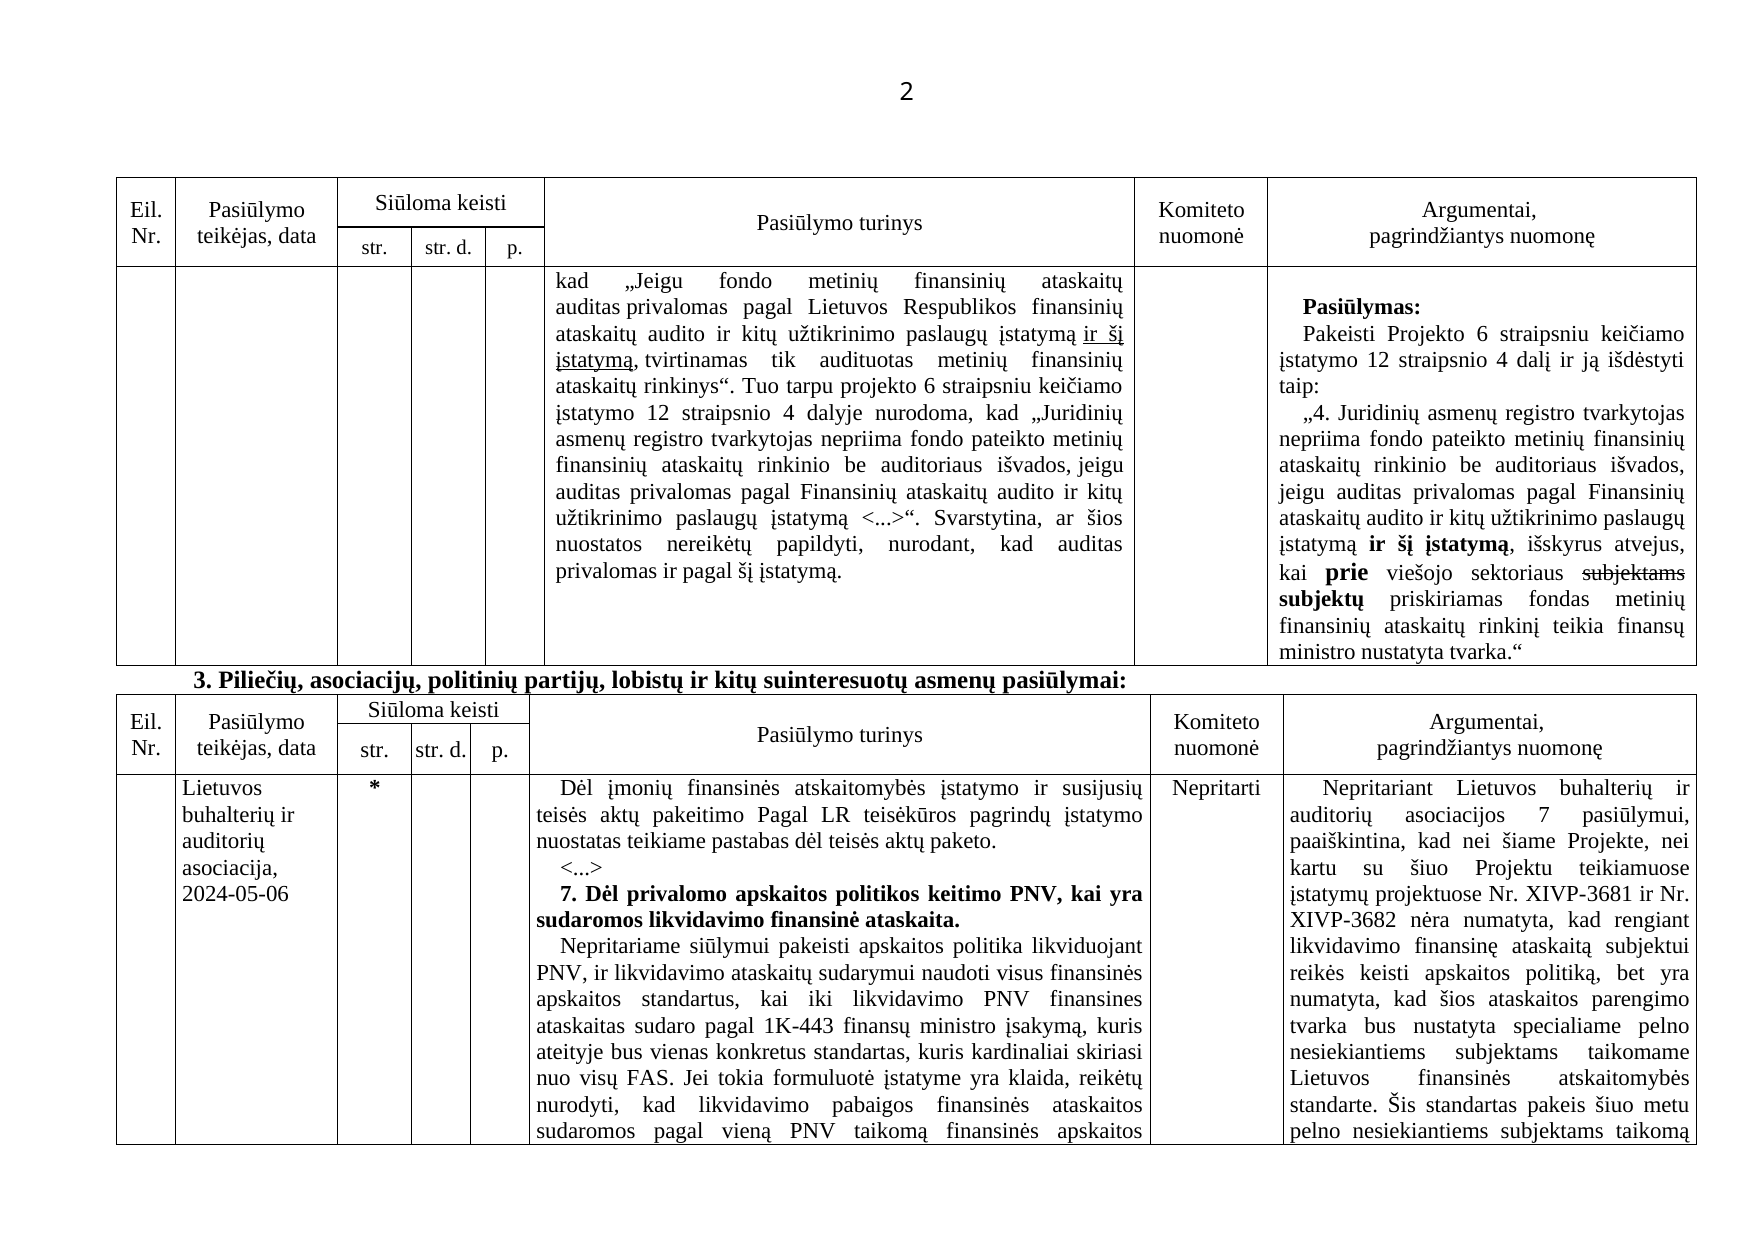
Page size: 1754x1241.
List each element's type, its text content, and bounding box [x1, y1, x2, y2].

table_cell [412, 267, 485, 664]
table_cell [338, 267, 411, 664]
table_cell str. d. [412, 724, 470, 774]
table_cell p. [486, 228, 544, 266]
table_header Pasiūlymo turinys [530, 695, 1150, 774]
table_cell [1135, 267, 1267, 664]
table_cell kad „Jeigu fondo metinių finansinių ataskaitų auditas privalomas pagal Lietuvos Respublikos finansinių ataskaitų audito ir kitų užtikrinimo paslaugų įstatymą ir šį įstatymą, tvirtinamas tik audituotas metinių finansinių ataskaitų rinkinys“. Tuo tarpu projekto 6 straipsniu keičiamo įstatymo 12 straipsnio 4 dalyje nurodoma, kad „Juridinių asmenų registro tvarkytojas nepriima fondo pateikto metinių finansinių ataskaitų rinkinio be auditoriaus išvados, jeigu auditas privalomas pagal Finansinių ataskaitų audito ir kitų užtikrinimo paslaugų įstatymą <...>“. Svarstytina, ar šios nuostatos nereikėtų papildyti, nurodant, kad auditas privalomas ir pagal šį įstatymą. [545, 267, 1134, 664]
subtitle 3. Piliečių, asociacijų, politinių partijų, lobistų ir kitų suinteresuotų asmenų pasiūlymai: [118, 666, 1695, 694]
table_cell [486, 267, 544, 664]
table_header Siūloma keisti [338, 695, 529, 723]
table_cell Lietuvos buhalterių ir auditorių asociacija, 2024-05-06 [176, 775, 337, 1143]
table_header Pasiūlymo turinys [545, 178, 1134, 266]
table_cell [471, 775, 529, 1143]
table_header Komiteto nuomonė [1151, 695, 1283, 774]
table_cell str. d. [412, 228, 485, 266]
table_header Argumentai, pagrindžiantys nuomonę [1268, 178, 1696, 266]
table_cell [117, 775, 175, 1143]
table_cell [176, 267, 337, 664]
table_cell * [338, 775, 411, 1143]
table_header Siūloma keisti [338, 178, 544, 226]
table_header Pasiūlymo teikėjas, data [176, 178, 337, 266]
table_header Eil. Nr. [117, 695, 175, 774]
table_cell p. [471, 724, 529, 774]
table_cell [412, 775, 470, 1143]
table_header Argumentai, pagrindžiantys nuomonę [1284, 695, 1696, 774]
table_cell str. [338, 724, 411, 774]
table_header Eil. Nr. [117, 178, 175, 266]
table_cell Nepritarti [1151, 775, 1283, 1143]
table_cell Nepritariant Lietuvos buhalterių ir auditorių asociacijos 7 pasiūlymui, paaiškintina, kad nei šiame Projekte, nei kartu su šiuo Projektu teikiamuose įstatymų projektuose Nr. XIVP-3681 ir Nr. XIVP-3682 nėra numatyta, kad rengiant likvidavimo finansinę ataskaitą subjektui reikės keisti apskaitos politiką, bet yra numatyta, kad šios ataskaitos parengimo tvarka bus nustatyta specialiame pelno nesiekiantiems subjektams taikomame Lietuvos finansinės atskaitomybės standarte. Šis standartas pakeis šiuo metu pelno nesiekiantiems subjektams taikomą [1284, 775, 1696, 1143]
table_cell str. [338, 228, 411, 266]
table_cell Pasiūlymas: Pakeisti Projekto 6 straipsniu keičiamo įstatymo 12 straipsnio 4 dalį ir ją išdėstyti taip: „4. Juridinių asmenų registro tvarkytojas nepriima fondo pateikto metinių finansinių ataskaitų rinkinio be auditoriaus išvados, jeigu auditas privalomas pagal Finansinių ataskaitų audito ir kitų užtikrinimo paslaugų įstatymą ir šį įstatymą, išskyrus atvejus, kai prie viešojo sektoriaus subjektams subjektų priskiriamas fondas metinių finansinių ataskaitų rinkinį teikia finansų ministro nustatyta tvarka.“ [1268, 267, 1696, 664]
table_header Komiteto nuomonė [1135, 178, 1267, 266]
table_header Pasiūlymo teikėjas, data [176, 695, 337, 774]
table_cell Dėl įmonių finansinės atskaitomybės įstatymo ir susijusių teisės aktų pakeitimo Pagal LR teisėkūros pagrindų įstatymo nuostatas teikiame pastabas dėl teisės aktų paketo. <...> 7. Dėl privalomo apskaitos politikos keitimo PNV, kai yra sudaromos likvidavimo finansinė ataskaita. Nepritariame siūlymui pakeisti apskaitos politika likviduojant PNV, ir likvidavimo ataskaitų sudarymui naudoti visus finansinės apskaitos standartus, kai iki likvidavimo PNV finansines ataskaitas sudaro pagal 1K-443 finansų ministro įsakymą, kuris ateityje bus vienas konkretus standartas, kuris kardinaliai skiriasi nuo visų FAS. Jei tokia formuluotė įstatyme yra klaida, reikėtų nurodyti, kad likvidavimo pabaigos finansinės ataskaitos sudaromos pagal vieną PNV taikomą finansinės apskaitos [530, 775, 1150, 1143]
table_cell [117, 267, 175, 664]
